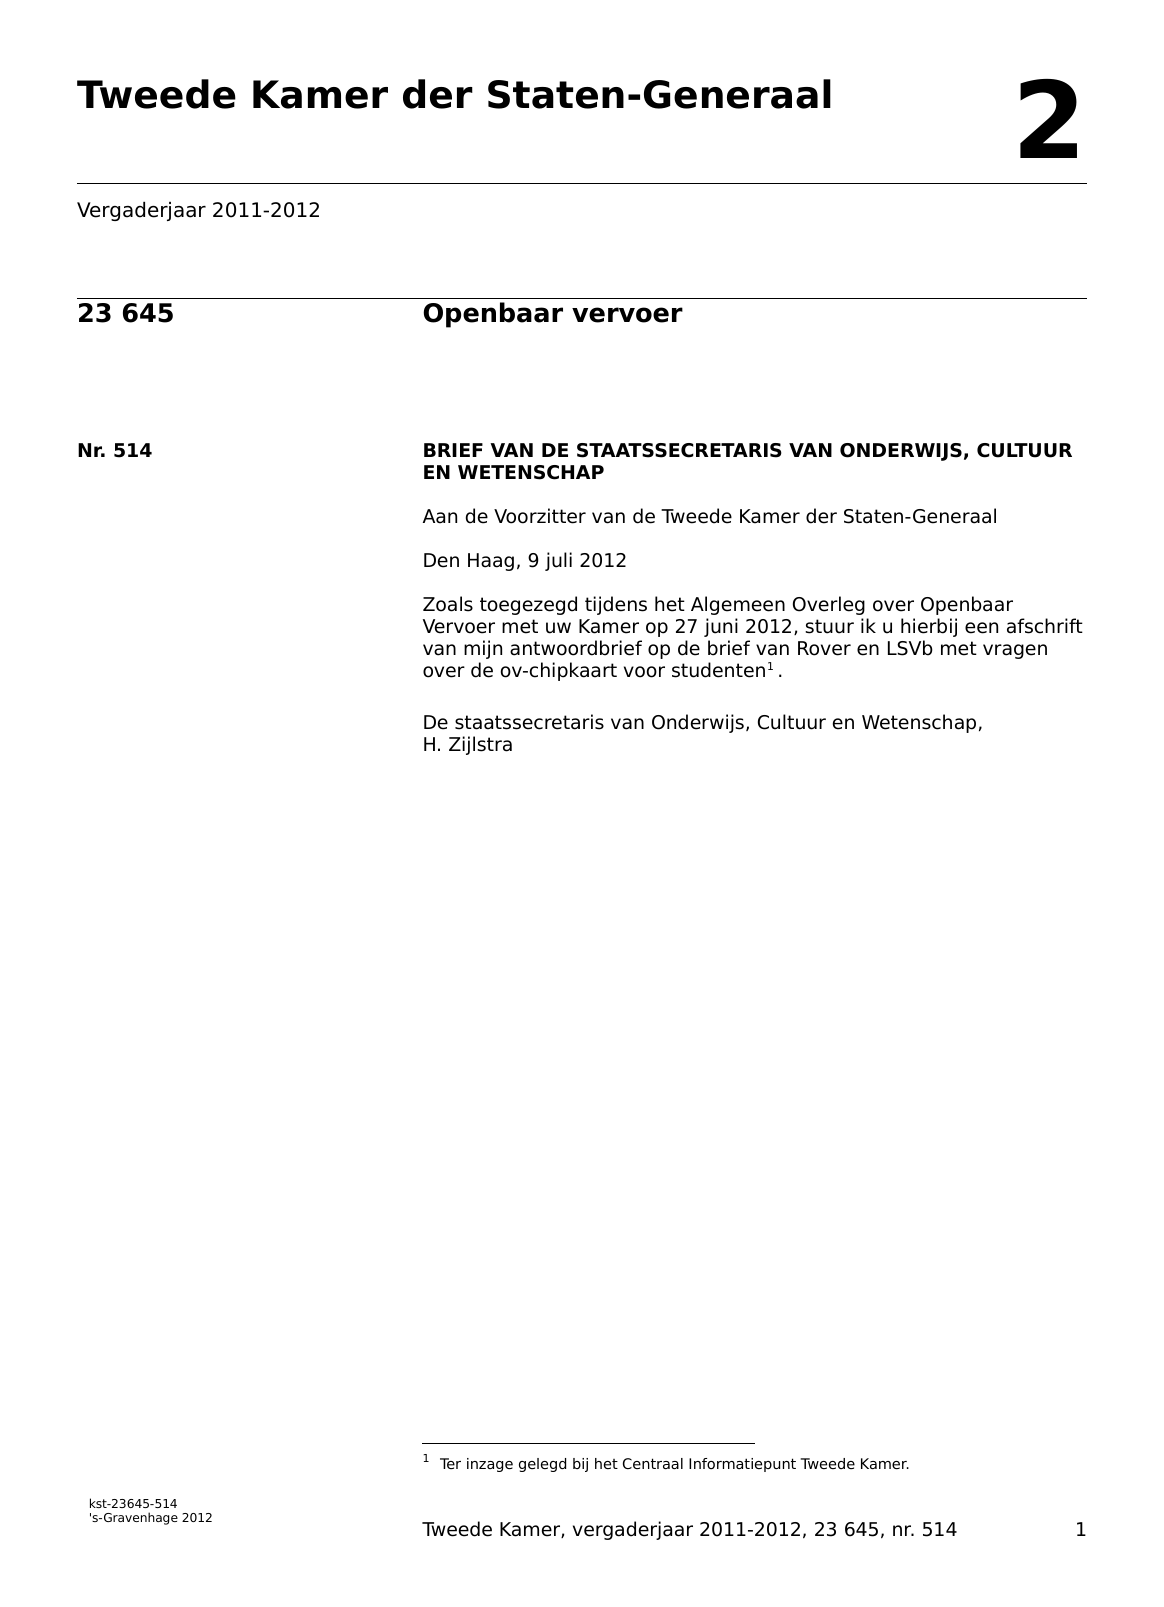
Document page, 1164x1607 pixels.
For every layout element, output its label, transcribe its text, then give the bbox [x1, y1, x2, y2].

text Ter inzage gelegd bij het Centraal Informatiepunt Tweede Kamer. [422, 1452, 1087, 1474]
text Zoals toegezegd tijdens het Algemeen Overleg over Openbaar Vervoer met uw Kamer op 27 juni 2012, stuur ik u hierbij een afschrift van mijn antwoordbrief op de brief van Rover en LSVb met vragen over de ov-chipkaart voor studenten. [422, 594, 1087, 682]
text Den Haag, 9 juli 2012 [422, 550, 1087, 572]
text kst-23645-514 [88, 1497, 323, 1511]
text Aan de Voorzitter van de Tweede Kamer der Staten-Generaal [422, 506, 1087, 528]
table_cell Vergaderjaar 2011-2012 [77, 184, 1087, 298]
subtitle Nr. 514 BRIEF VAN DE STAATSSECRETARIS VAN ONDERWIJS, CULTUUR EN WETENSCHAP [77, 440, 1087, 484]
subtitle 23 645 Openbaar vervoer [77, 299, 1087, 329]
text 's-Gravenhage 2012 [88, 1511, 323, 1525]
table_header Tweede Kamer der Staten-Generaal [77, 59, 886, 183]
table_header 2 [886, 59, 1087, 183]
text De staatssecretaris van Onderwijs, Cultuur en Wetenschap, H. Zijlstra [422, 712, 1087, 756]
